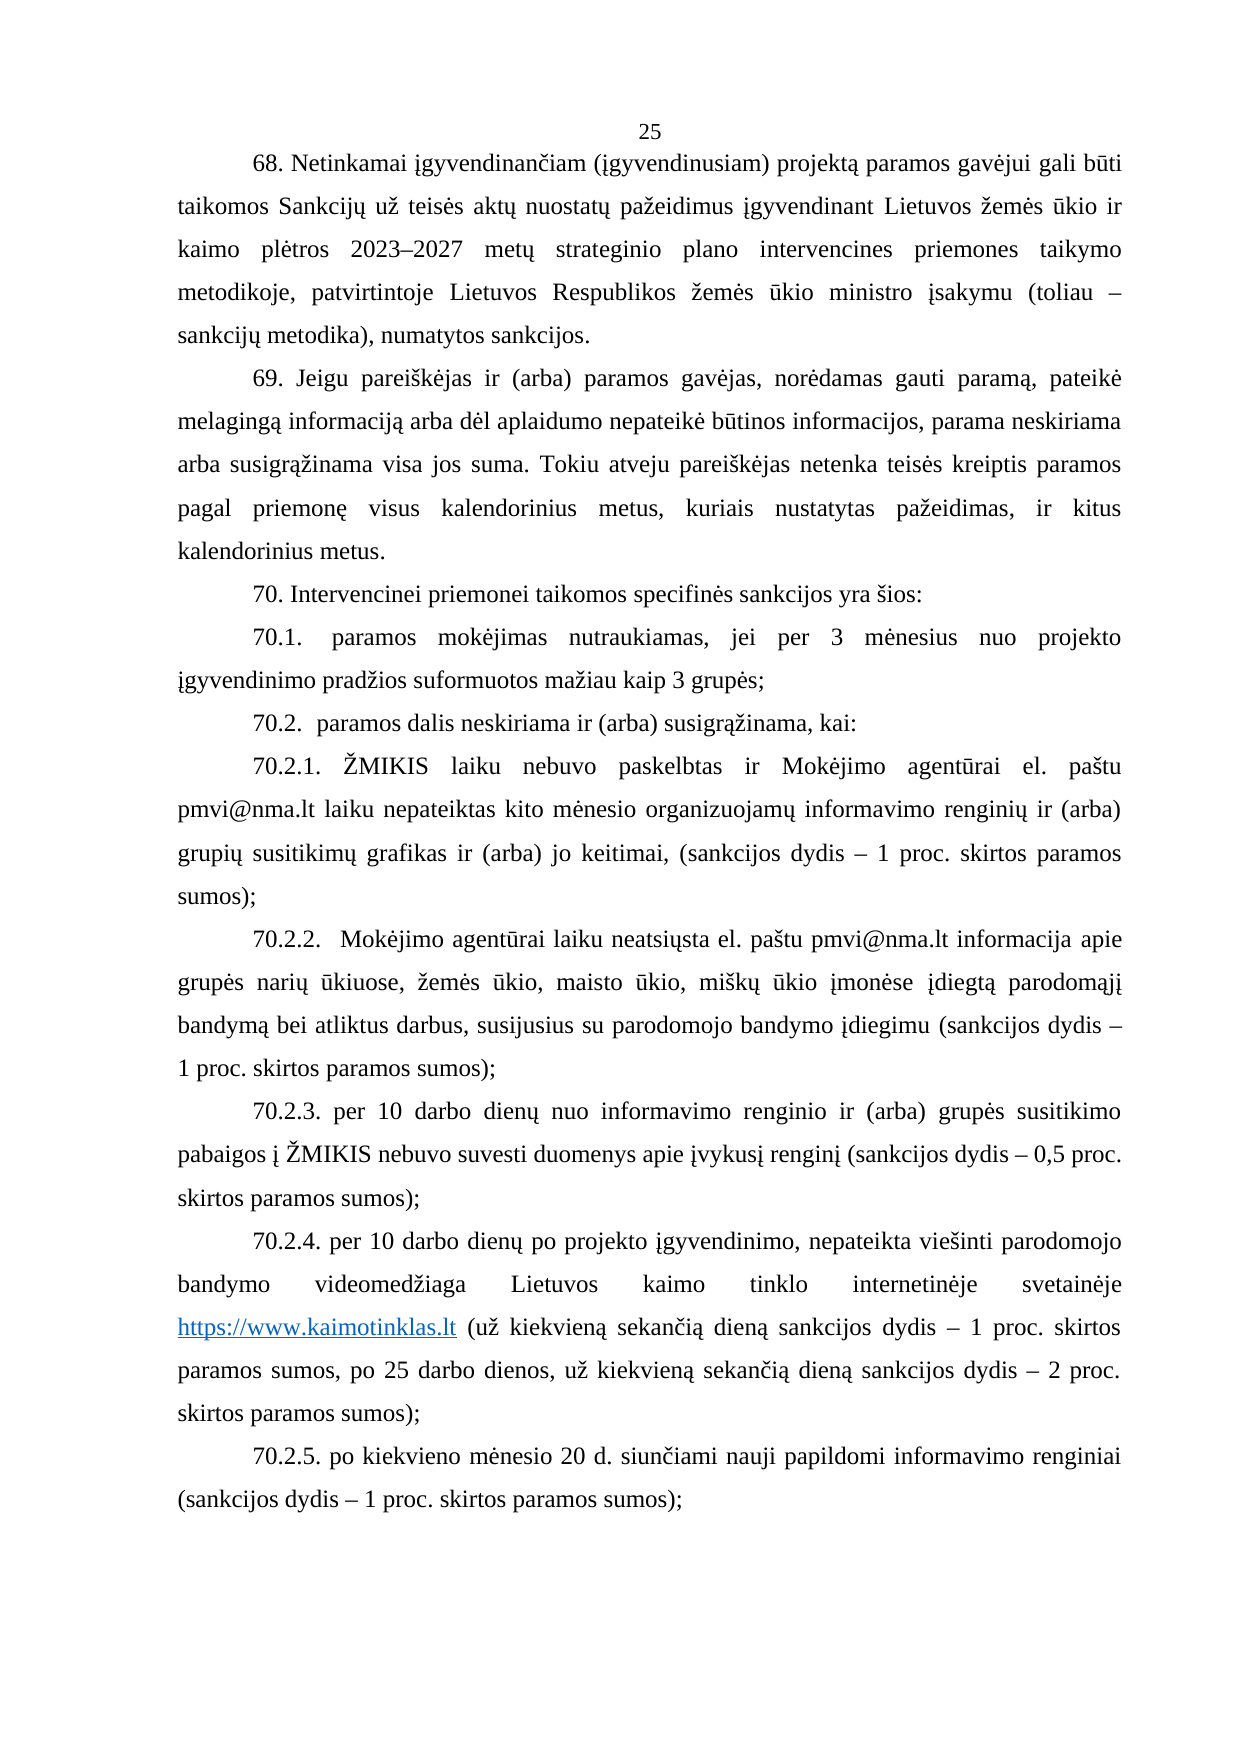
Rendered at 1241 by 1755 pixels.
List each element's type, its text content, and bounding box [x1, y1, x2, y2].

text 70.2.5. po kiekvieno mėnesio 20 d. siunčiami nauji papildomi informavimo renginiai (sankcijos dydis – 1 proc. skirtos paramos sumos); [177, 1441, 1122, 1513]
text 70.2.2. Mokėjimo agentūrai laiku neatsiųsta el. paštu pmvi@nma.lt informacija apie grupės narių ūkiuose, žemės ūkio, maisto ūkio, miškų ūkio įmonėse įdiegtą parodomąjį bandymą bei atliktus darbus, susijusius su parodomojo bandymo įdiegimu (sankcijos dydis – 1 proc. skirtos paramos sumos); [177, 924, 1122, 1082]
text 69. Jeigu pareiškėjas ir (arba) paramos gavėjas, norėdamas gauti paramą, pateikė melagingą informaciją arba dėl aplaidumo nepateikė būtinos informacijos, parama neskiriama arba susigrąžinama visa jos suma. Tokiu atveju pareiškėjas netenka teisės kreiptis paramos pagal priemonę visus kalendorinius metus, kuriais nustatytas pažeidimas, ir kitus kalendorinius metus. [177, 363, 1122, 564]
text 70.1. paramos mokėjimas nutraukiamas, jei per 3 mėnesius nuo projekto įgyvendinimo pradžios suformuotos mažiau kaip 3 grupės; [177, 622, 1122, 694]
text 70.2.1. ŽMIKIS laiku nebuvo paskelbtas ir Mokėjimo agentūrai el. paštu pmvi@nma.lt laiku nepateiktas kito mėnesio organizuojamų informavimo renginių ir (arba) grupių susitikimų grafikas ir (arba) jo keitimai, (sankcijos dydis – 1 proc. skirtos paramos sumos); [177, 751, 1122, 909]
text 70.2. paramos dalis neskiriama ir (arba) susigrąžinama, kai: [177, 708, 1122, 737]
text 68. Netinkamai įgyvendinančiam (įgyvendinusiam) projektą paramos gavėjui gali būti taikomos Sankcijų už teisės aktų nuostatų pažeidimus įgyvendinant Lietuvos žemės ūkio ir kaimo plėtros 2023–2027 metų strateginio plano intervencines priemones taikymo metodikoje, patvirtintoje Lietuvos Respublikos žemės ūkio ministro įsakymu (toliau – sankcijų metodika), numatytos sankcijos. [177, 148, 1122, 349]
text 70.2.3. per 10 darbo dienų nuo informavimo renginio ir (arba) grupės susitikimo pabaigos į ŽMIKIS nebuvo suvesti duomenys apie įvykusį renginį (sankcijos dydis – 0,5 proc. skirtos paramos sumos); [177, 1096, 1122, 1211]
text 70. Intervencinei priemonei taikomos specifinės sankcijos yra šios: [177, 579, 1122, 608]
text 70.2.4. per 10 darbo dienų po projekto įgyvendinimo, nepateikta viešinti parodomojo bandymo videomedžiaga Lietuvos kaimo tinklo internetinėje svetainėje https://www.kaimotinklas.lt (už kiekvieną sekančią dieną sankcijos dydis – 1 proc. skirtos paramos sumos, po 25 darbo dienos, už kiekvieną sekančią dieną sankcijos dydis – 2 proc. skirtos paramos sumos); [177, 1226, 1122, 1427]
